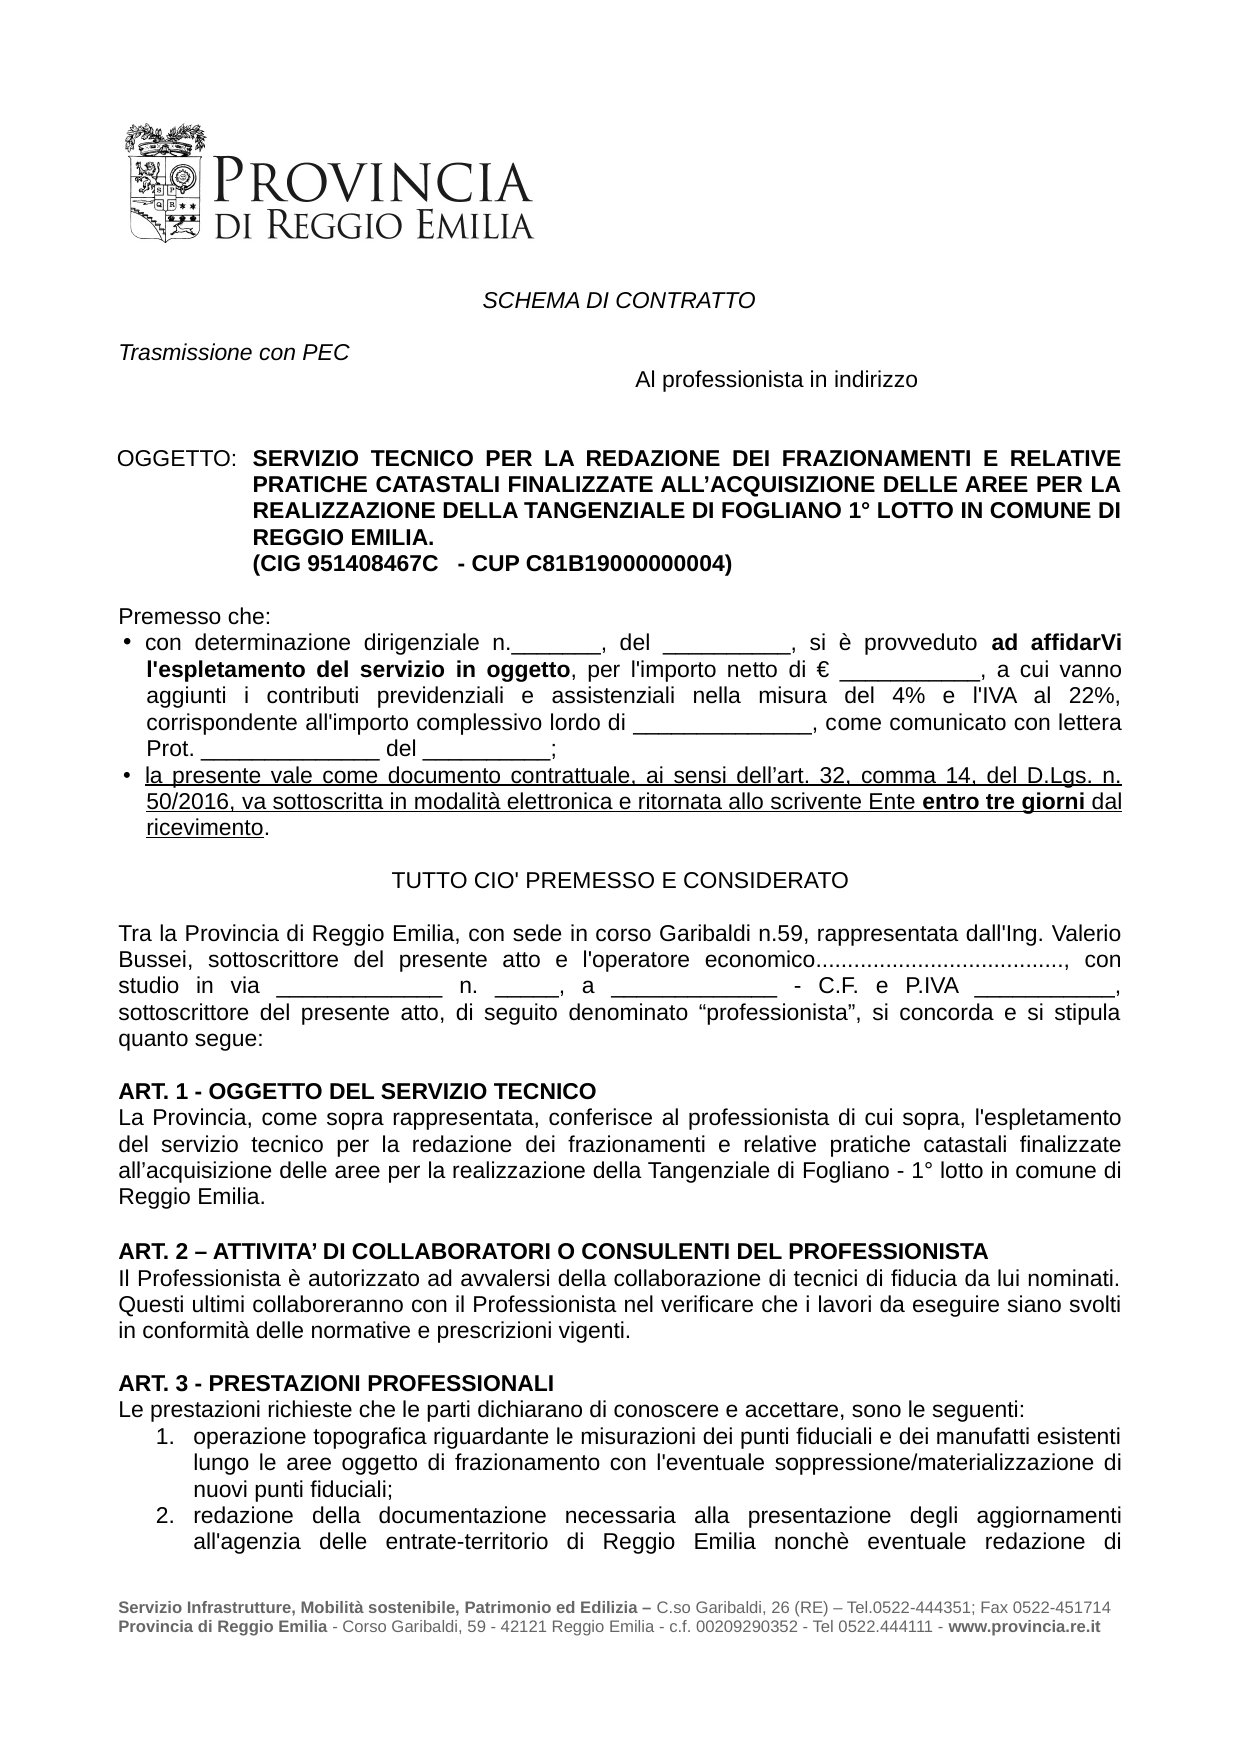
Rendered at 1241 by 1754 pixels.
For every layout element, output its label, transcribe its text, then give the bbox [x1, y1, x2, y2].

text Al professionista in indirizzo [118, 366, 1122, 392]
text ART. 3 - PRESTAZIONI PROFESSIONALI [118, 1370, 1122, 1396]
text Il Professionista è autorizzato ad avvalersi della collaborazione di tecnici di fiducia da lui nominati. Questi ultimi collaboreranno con il Professionista nel verificare che i lavori da eseguire siano svolti in conformità delle normative e prescrizioni vigenti. [118, 1265, 1122, 1344]
text (CIG 951408467C - CUP C81B19000000004) [118, 550, 1122, 577]
text ART. 1 - OGGETTO DEL SERVIZIO TECNICO [118, 1078, 1122, 1104]
list la presente vale come documento contrattuale, ai sensi dell’art. 32, comma 14, del D.Lgs. n. 50/2016, va sottoscritta in modalità elettronica e ritornata allo scrivente Ente entro tre giorni dal ricevimento. [123, 762, 1122, 841]
text Trasmissione con PEC [118, 339, 1122, 366]
text TUTTO CIO' PREMESSO E CONSIDERATO [118, 867, 1122, 893]
text La Provincia, come sopra rappresentata, conferisce al professionista di cui sopra, l'espletamento del servizio tecnico per la redazione dei frazionamenti e relative pratiche catastali finalizzate all’acquisizione delle aree per la realizzazione della Tangenziale di Fogliano - 1° lotto in comune di Reggio Emilia. [118, 1104, 1122, 1209]
text ART. 2 – ATTIVITA’ DI COLLABORATORI O CONSULENTI DEL PROFESSIONISTA [118, 1238, 1122, 1265]
text Le prestazioni richieste che le parti dichiarano di conoscere e accettare, sono le seguenti: [118, 1396, 1122, 1423]
list operazione topografica riguardante le misurazioni dei punti fiduciali e dei manufatti esistenti lungo le aree oggetto di frazionamento con l'eventuale soppressione/materializzazione di nuovi punti fiduciali; [156, 1423, 1122, 1502]
picture [118, 118, 545, 257]
text Tra la Provincia di Reggio Emilia, con sede in corso Garibaldi n.59, rappresentata dall'Ing. Valerio Bussei, sottoscrittore del presente atto e l'operatore economico......................................., con studio in via _____________ n. _____, a _____________ - C.F. e P.IVA ___________, sottoscrittore del presente atto, di seguito denominato “professionista”, si concorda e si stipula quanto segue: [118, 920, 1122, 1051]
list con determinazione dirigenziale n._______, del __________, si è provveduto ad affidarVi l'espletamento del servizio in oggetto, per l'importo netto di € ___________, a cui vanno aggiunti i contributi previdenziali e assistenziali nella misura del 4% e l'IVA al 22%, corrispondente all'importo complessivo lordo di ______________, come comunicato con lettera Prot. ______________ del __________; [123, 629, 1122, 762]
text SCHEMA DI CONTRATTO [118, 287, 1122, 313]
text OGGETTO: SERVIZIO TECNICO PER LA REDAZIONE DEI FRAZIONAMENTI E RELATIVE PRATICHE CATASTALI FINALIZZATE ALL’ACQUISIZIONE DELLE AREE PER LA REALIZZAZIONE DELLA TANGENZIALE DI FOGLIANO 1° LOTTO IN COMUNE DI REGGIO EMILIA. [117, 445, 1122, 550]
list redazione della documentazione necessaria alla presentazione degli aggiornamenti all'agenzia delle entrate-territorio di Reggio Emilia nonchè eventuale redazione di [156, 1502, 1122, 1554]
text Premesso che: [118, 603, 1122, 629]
